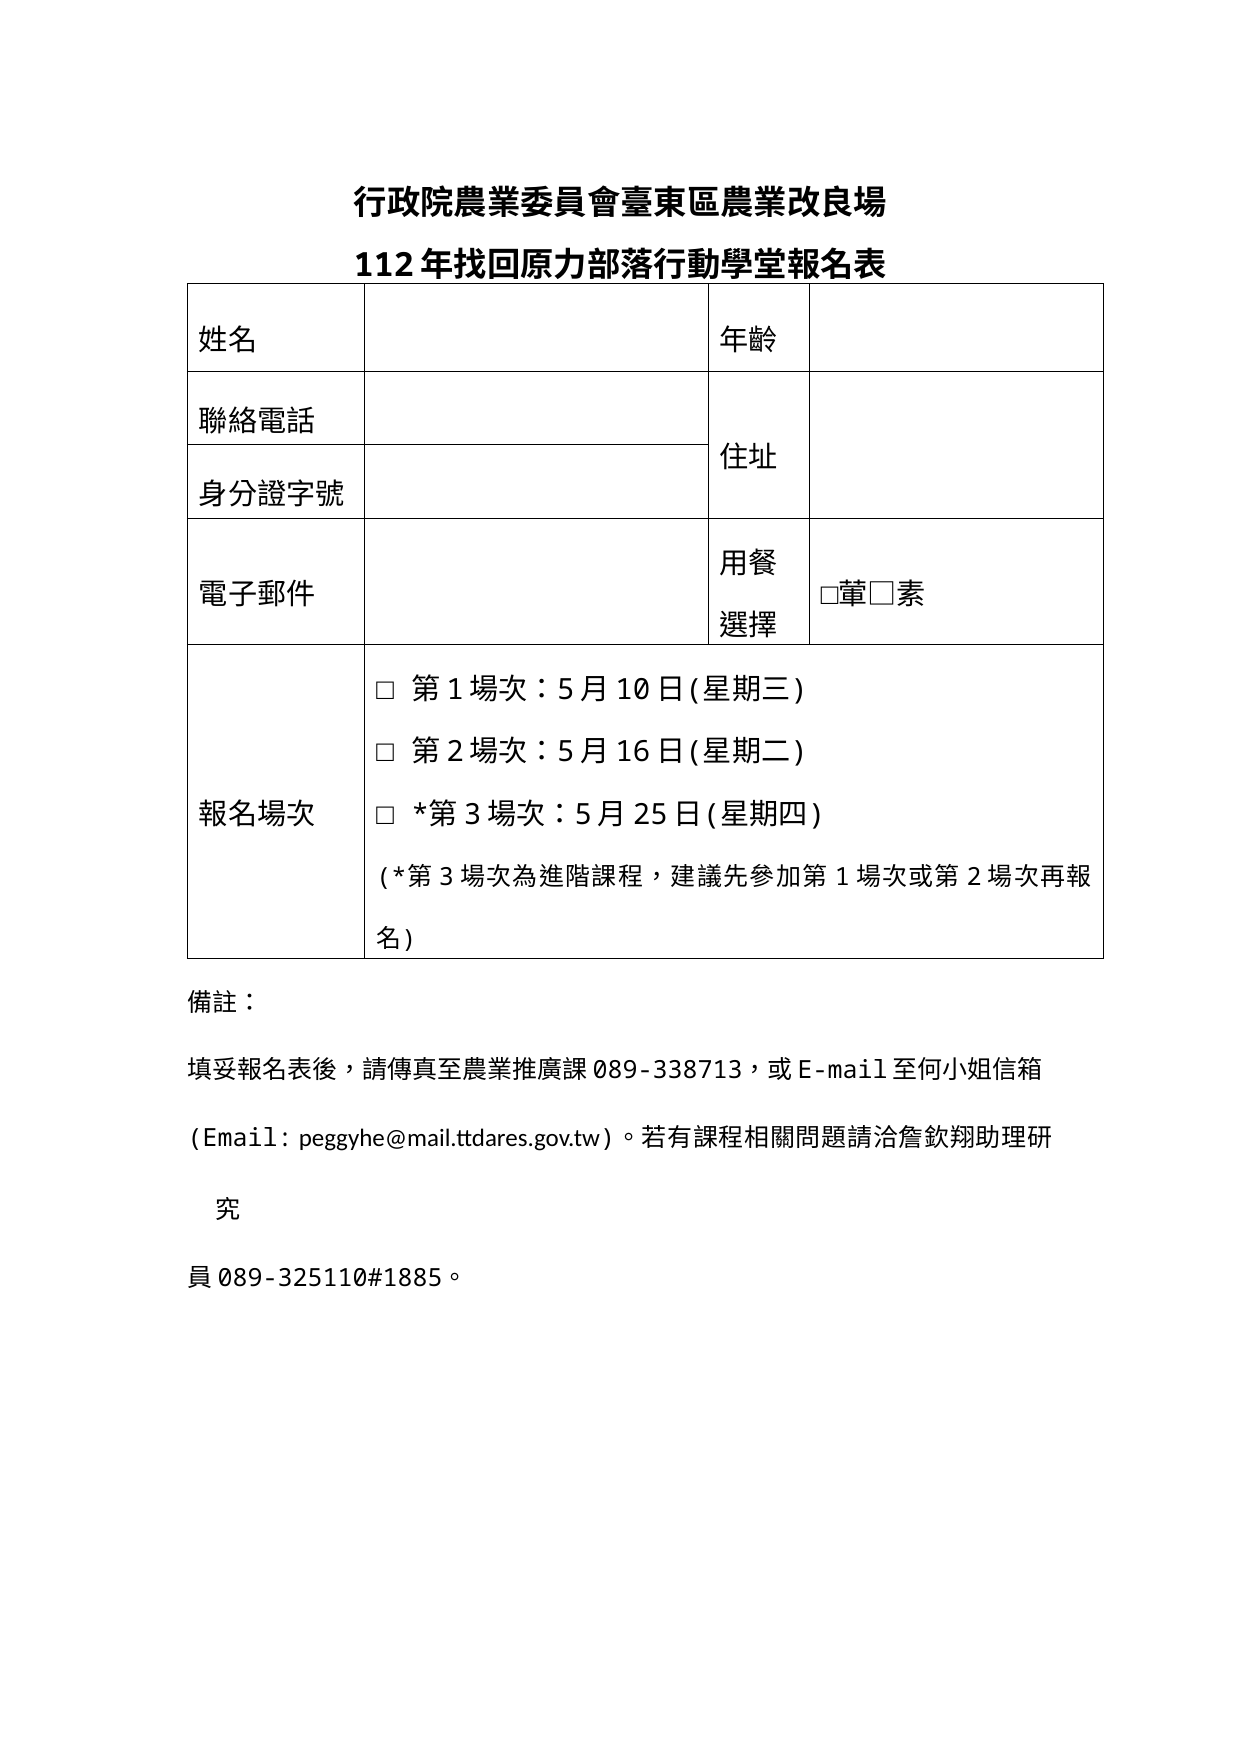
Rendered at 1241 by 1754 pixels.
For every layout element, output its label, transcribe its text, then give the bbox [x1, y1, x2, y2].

text (Email: peggyhe@mail.ttdares.gov.tw)。若有課程相關問題請洽詹欽翔助理研究 [187, 1094, 1053, 1229]
text 填妥報名表後，請傳真至農業推廣課089-338713，或E-mail至何小姐信箱 [187, 1026, 1053, 1089]
table_header [810, 284, 1103, 371]
table_cell □ 第1場次：5月10日(星期三) □ 第2場次：5月16日(星期二) □ *第3場次：5月25日(星期四) (*第3場次為進階課程，建議先參加第1場次或第2場次再報名) [365, 645, 1103, 957]
text 員089-325110#1885。 [187, 1234, 1053, 1297]
text 備註： [187, 959, 1053, 1021]
table_cell [365, 372, 708, 444]
table_header [365, 284, 708, 371]
table_cell 報名場次 [188, 645, 364, 957]
table_header 年齡 [709, 284, 809, 371]
table_cell [365, 445, 708, 518]
table_cell □葷□素 [810, 519, 1103, 644]
table_cell 聯絡電話 [188, 372, 364, 444]
table_cell 用餐選擇 [709, 519, 809, 644]
table_cell 住址 [709, 372, 809, 518]
table_cell [810, 372, 1103, 518]
table_cell [365, 519, 708, 644]
text 行政院農業委員會臺東區農業改良場 [187, 158, 1053, 221]
table_header 姓名 [188, 284, 364, 371]
text 112年找回原力部落行動學堂報名表 [187, 221, 1053, 283]
table_cell 身分證字號 [188, 445, 364, 518]
table_cell 電子郵件 [188, 519, 364, 644]
